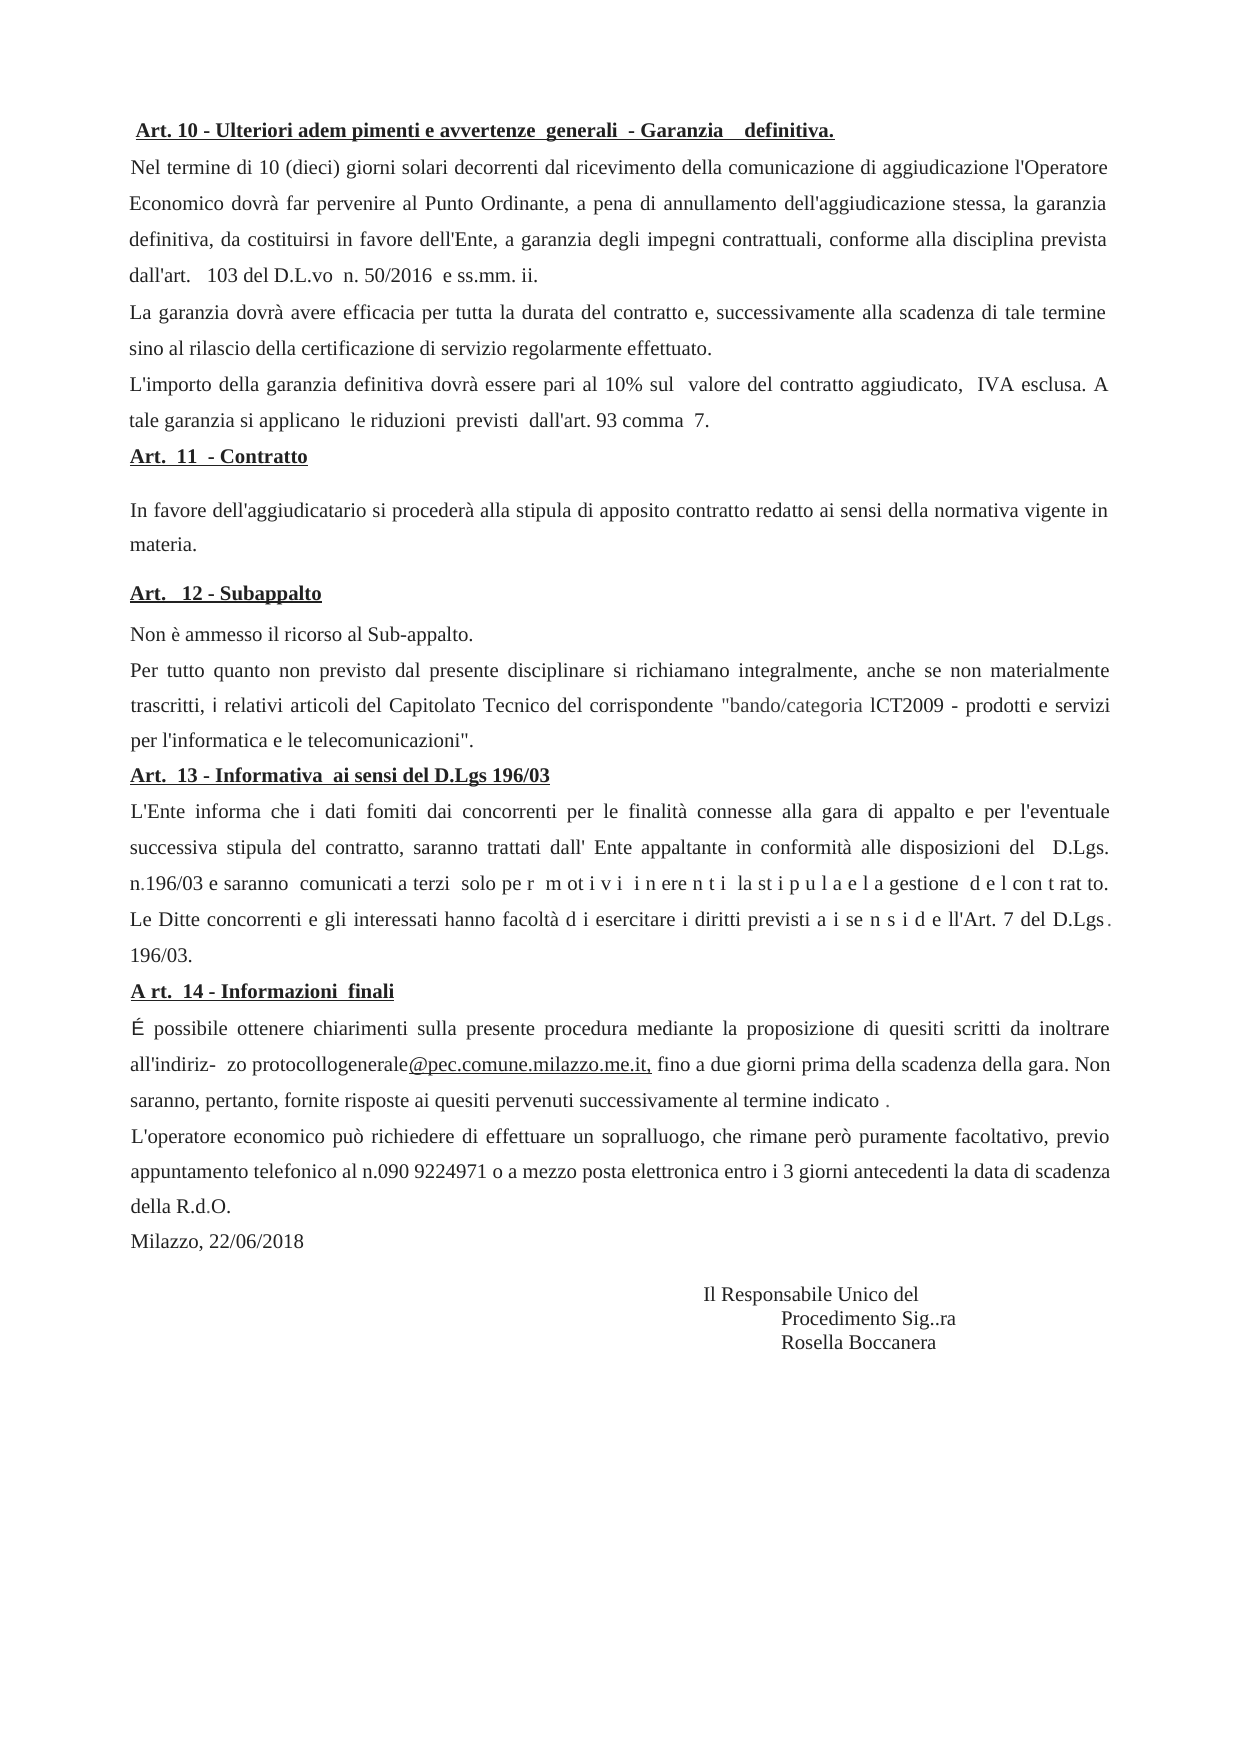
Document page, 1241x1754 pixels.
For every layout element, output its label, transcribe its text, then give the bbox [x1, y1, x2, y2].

text L'Ente informa che i dati fomiti dai concorrenti per le finalità connesse alla gara di appalto e per l'eventuale successiva stipula del contratto, saranno trattati dall' Ente appaltante in conformità alle disposizioni del D.Lgs. n.196/03 e saranno comunicati a terzi solo pe r m ot i v i i n ere n t i la st i p u l a e l a gestione d e l con t rat to. Le Ditte concorrenti e gli interessati hanno facoltà d i esercitare i diritti previsti a i se n s i d e ll'Art. 7 del D.Lgs. 196/03. [129, 799, 1112, 967]
text Non è ammesso il ricorso al Sub-appalto. [130, 621, 1122, 646]
text É possibile ottenere chiarimenti sulla presente procedura mediante la proposizione di quesiti scritti da inoltrare all'indiriz­- zo protocollogenerale@pec.comune.milazzo.me.it, fino a due giorni prima della scadenza della gara. Non saranno, pertanto, fornite risposte ai quesiti pervenuti successivamente al termine indicato . [130, 1016, 1112, 1112]
text L'operatore economico può richiedere di effettuare un sopralluogo, che rimane però puramente facoltativo, previo appuntamento telefonico al n.090 9224971 o a mezzo posta elettronica entro i 3 giorni antecedenti la data di scadenza della R.d.O. [130, 1124, 1111, 1218]
text A rt. 14 - Informazioni finali [130, 979, 1122, 1003]
text Per tutto quanto non previsto dal presente disciplinare si richiamano integralmente, anche se non materialmente trascritti, i relativi articoli del Capitolato Tecnico del corrispondente "bando/categoria lCT2009 - prodotti e servizi per l'informatica e le telecomunicazioni". [130, 658, 1111, 752]
text In favore dell'aggiudicatario si procederà alla stipula di apposito contratto redatto ai sensi della normativa vigente in materia. [129, 497, 1110, 556]
text Art. 11 - Contratto [129, 444, 1122, 468]
text Nel termine di 10 (dieci) giorni solari decorrenti dal ricevimento della comunicazione di aggiudicazione l'Operatore Economico dovrà far pervenire al Punto Ordinante, a pena di annullamento dell'aggiudicazione stessa, la garanzia definitiva, da costituirsi in favore dell'Ente, a garanzia degli impegni contrattuali, conforme alla disciplina prevista dall'art. 103 del D.L.vo n. 50/2016 e ss.mm. ii. [129, 155, 1109, 287]
text Art. 12 - Subappalto [129, 580, 1122, 604]
text L'importo della garanzia definitiva dovrà essere pari al 10% sul valore del contratto aggiudicato, IVA esclusa. A tale garanzia si applicano le riduzioni previsti dall'art. 93 comma 7. [129, 372, 1110, 432]
text Il Responsabile Unico del Procedimento Sig..ra Rosella Boccanera [703, 1282, 986, 1354]
text Art. 10 - Ulteriori adem pimenti e avvertenze generali - Garanzia definitiva. [135, 118, 1122, 142]
text Art. 13 - Informativa ai sensi del D.Lgs 196/03 [130, 763, 1122, 787]
text Milazzo, 22/06/2018 [130, 1229, 1122, 1253]
text La garanzia dovrà avere efficacia per tutta la durata del contratto e, successivamente alla scadenza di tale termine sino al rilascio della certificazione di servizio regolarmente effettuato. [129, 300, 1108, 360]
